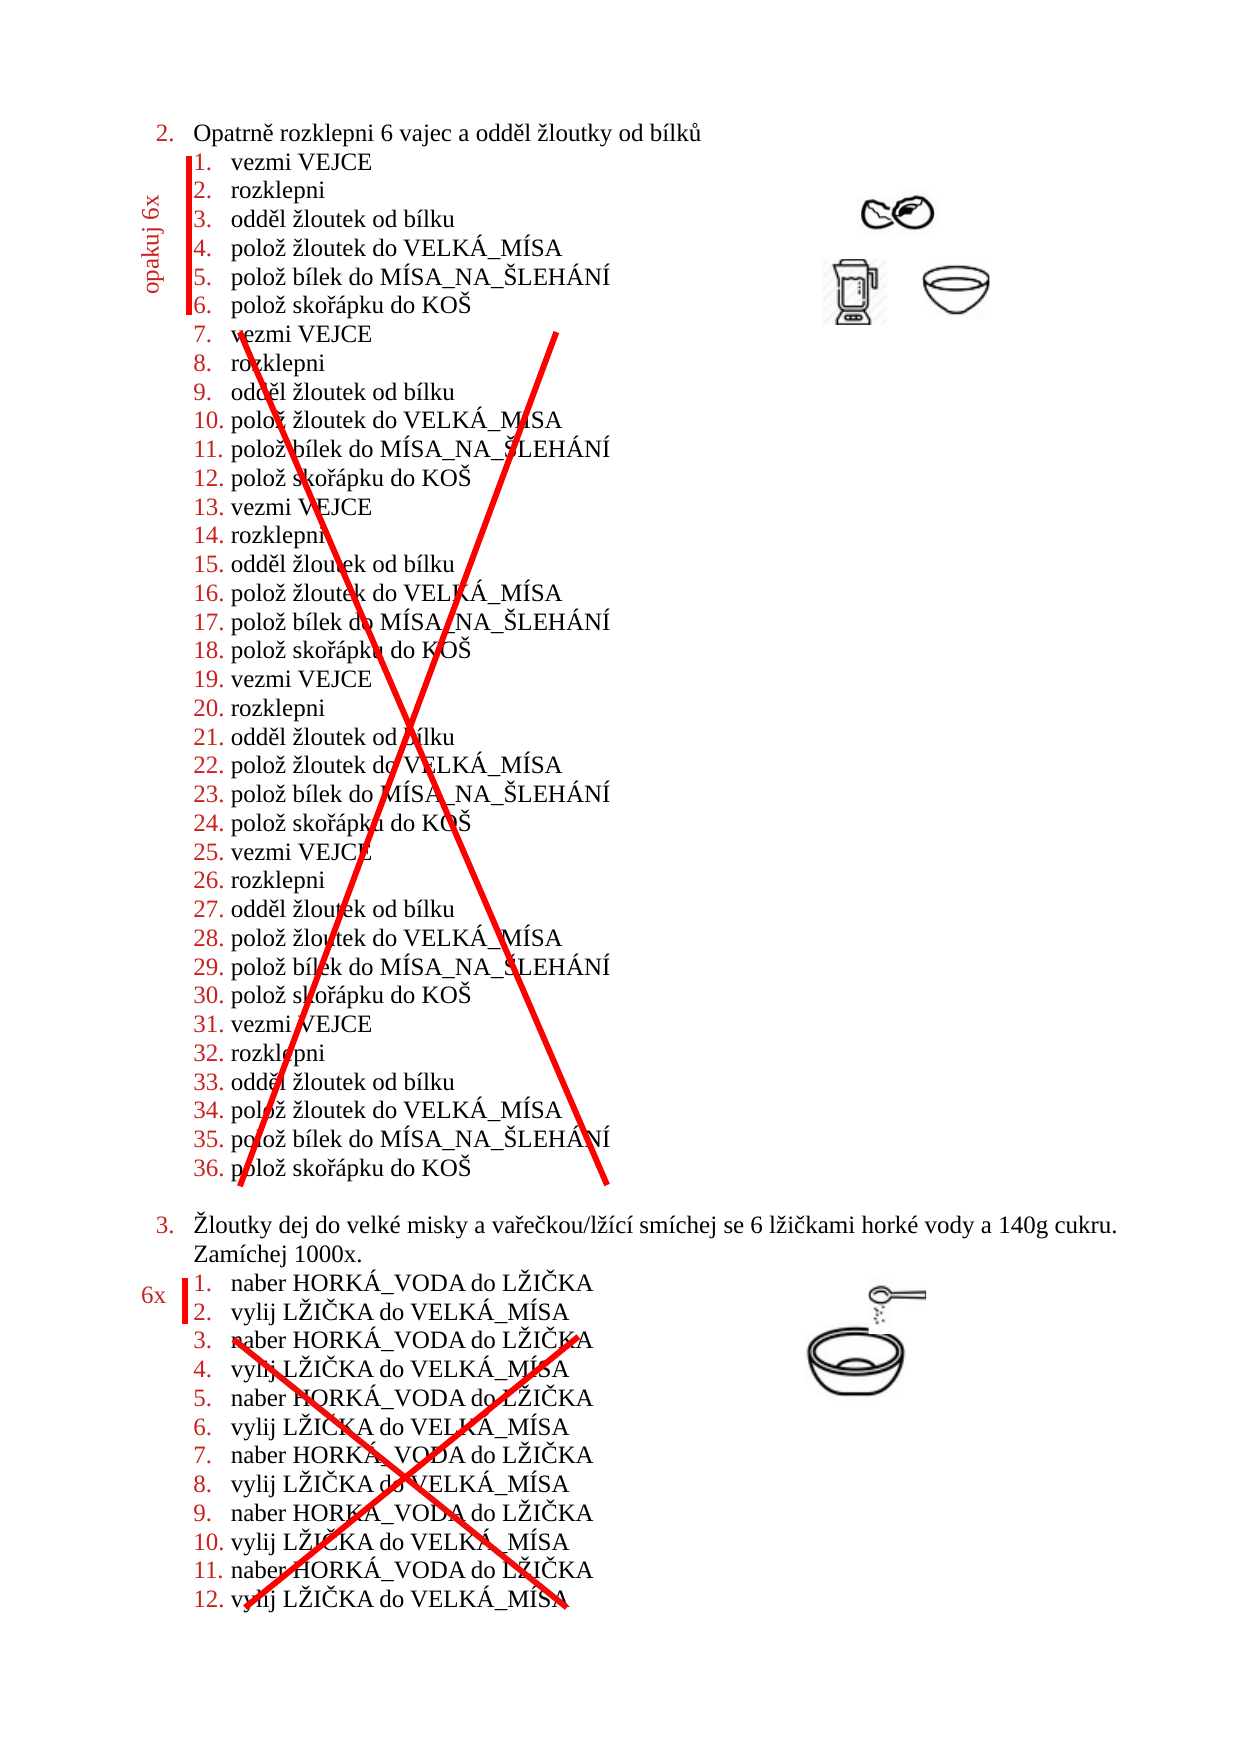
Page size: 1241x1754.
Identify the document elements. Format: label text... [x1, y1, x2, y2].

list vylij LŽIČKA do VELKÁ_MÍSA [193, 1469, 399, 1498]
list vylij LŽIČKA do VELKÁ_MÍSA [907, 1354, 1122, 1383]
list polož žloutek do VELKÁ_MÍSA [193, 751, 397, 779]
list vezmi VEJCE [193, 1009, 302, 1038]
list vezmi VEJCE [461, 837, 1122, 866]
list odděl žloutek od bílku [341, 894, 490, 923]
list polož žloutek do VELKÁ_MÍSA [193, 578, 354, 607]
list vylij LŽIČKA do VELKÁ_MÍSA [193, 1527, 338, 1556]
list [480, 521, 1122, 549]
list vylij LŽIČKA do VELKÁ_MÍSA [456, 1412, 1122, 1441]
list polož bílek do MÍSA_NA_ŠLEHÁNÍ [193, 262, 821, 291]
list polož skořápku do KOŠ [193, 291, 821, 319]
list polož skořápku do KOŠ [193, 981, 312, 1009]
list [416, 693, 1122, 722]
list vezmi VEJCE [193, 492, 317, 521]
list vezmi VEJCE [535, 1009, 1122, 1038]
list vylij LŽIČKA do VELKÁ_MÍSA [473, 1527, 1122, 1556]
list odděl žloutek od bílku [193, 204, 855, 233]
list vezmi VEJCE [193, 319, 1122, 348]
list naber HORKÁ_VODA do LŽIČKA [294, 1383, 515, 1412]
list rozklepni [548, 1038, 1122, 1067]
list polož žloutek do VELKÁ_MÍSA [523, 406, 1122, 434]
list polož bílek do MÍSA_NA_ŠLEHÁNÍ [320, 952, 515, 981]
list polož žloutek do VELKÁ_MÍSA [276, 406, 525, 434]
list [927, 1297, 1122, 1326]
picture [855, 187, 944, 239]
list rozklepni [288, 1038, 552, 1067]
list polož skořápku do KOŠ [193, 463, 305, 492]
list rozklepni [193, 521, 329, 549]
list [888, 262, 922, 291]
list polož skořápku do KOŠ [523, 981, 1122, 1009]
picture [922, 256, 990, 324]
list polož skořápku do KOŠ [501, 463, 1122, 492]
list [325, 521, 482, 549]
list vylij LŽIČKA do VELKÁ_MÍSA [386, 1482, 424, 1498]
list [399, 693, 419, 717]
list [944, 204, 1122, 233]
list naber HORKÁ_VODA do LŽIČKA [492, 1383, 804, 1412]
list vylij LŽIČKA do VELKÁ_MÍSA [413, 1469, 1122, 1498]
list polož žloutek do VELKÁ_MÍSA [193, 233, 1122, 262]
list rozklepni [193, 866, 355, 894]
list vezmi VEJCE [313, 492, 493, 521]
list vezmi VEJCE [363, 837, 466, 866]
list naber HORKÁ_VODA do LŽIČKA [509, 1556, 1122, 1584]
list polož skořápku do KOŠ [246, 1153, 602, 1182]
list polož bílek do MÍSA_NA_ŠLEHÁNÍ [193, 607, 367, 636]
list naber HORKÁ_VODA do LŽIČKA [351, 1498, 460, 1527]
list odděl žloutek od bílku [414, 722, 1122, 751]
list [474, 866, 1122, 894]
list naber HORKÁ_VODA do LŽIČKA [193, 1556, 302, 1584]
list rozklepni [193, 348, 255, 377]
list vylij LŽIČKA do VELKÁ_MÍSA [193, 1584, 1122, 1613]
list vylij LŽIČKA do VELKÁ_MÍSA [315, 1527, 496, 1556]
list polož žloutek do VELKÁ_MÍSA [424, 751, 1122, 779]
list odděl žloutek od bílku [560, 1067, 1122, 1096]
list naber HORKÁ_VODA do LŽIČKA [193, 1268, 1122, 1297]
list naber HORKÁ_VODA do LŽIČKA [193, 1498, 373, 1527]
list odděl žloutek od bílku [263, 377, 536, 406]
list polož žloutek do VELKÁ_MÍSA [395, 751, 428, 779]
list polož skořápku do KOŠ [437, 636, 1122, 664]
list rozklepni [251, 348, 546, 377]
list naber HORKÁ_VODA do LŽIČKA [366, 1441, 444, 1469]
list polož žloutek do VELKÁ_MÍSA [498, 923, 1122, 952]
list polož bílek do MÍSA_NA_ŠLEHÁNÍ [193, 952, 323, 981]
list rozklepni [193, 176, 1122, 204]
list polož skořápku do KOŠ [193, 1153, 248, 1182]
list naber HORKÁ_VODA do LŽIČKA [280, 1556, 531, 1584]
list vezmi VEJCE [193, 664, 391, 693]
list polož žloutek do VELKÁ_MÍSA [193, 923, 333, 952]
list vezmi VEJCE [490, 492, 1122, 521]
list polož skořápku do KOŠ [310, 981, 527, 1009]
list [427, 664, 1122, 693]
picture [804, 1275, 927, 1413]
list polož bílek do MÍSA_NA_ŠLEHÁNÍ [585, 1124, 1122, 1153]
list odděl žloutek od bílku [193, 1067, 280, 1096]
list [990, 291, 1122, 319]
list vezmi VEJCE [193, 147, 1122, 176]
list naber HORKÁ_VODA do LŽIČKA [193, 1441, 388, 1469]
list naber HORKÁ_VODA do LŽIČKA [193, 1383, 317, 1412]
list [352, 866, 478, 894]
list vezmi VEJCE [193, 837, 365, 866]
picture [821, 259, 888, 325]
list Opatrně rozklepni 6 vajec a odděl žloutky od bílků [156, 118, 1122, 147]
list polož skořápku do KOŠ [375, 636, 440, 664]
list polož bílek do MÍSA_NA_ŠLEHÁNÍ [362, 607, 450, 636]
list polož bílek do MÍSA_NA_ŠLEHÁNÍ [511, 952, 1122, 981]
list odděl žloutek od bílku [193, 549, 342, 578]
list vylij LŽIČKA do VELKÁ_MÍSA [193, 1412, 353, 1441]
list polož bílek do MÍSA_NA_ŠLEHÁNÍ [436, 779, 1122, 808]
list polož bílek do MÍSA_NA_ŠLEHÁNÍ [193, 779, 387, 808]
list vylij LŽIČKA do VELKÁ_MÍSA [258, 1354, 551, 1383]
list odděl žloutek od bílku [193, 722, 406, 751]
list odděl žloutek od bílku [337, 549, 472, 578]
list naber HORKÁ_VODA do LŽIČKA [422, 1441, 1122, 1469]
list polož žloutek do VELKÁ_MÍSA [193, 1096, 269, 1124]
list odděl žloutek od bílku [193, 894, 344, 923]
list [990, 262, 1122, 291]
list [387, 664, 429, 693]
list polož skořápku do KOŠ [193, 808, 376, 837]
list naber HORKÁ_VODA do LŽIČKA [907, 1383, 1122, 1412]
list polož skořápku do KOŠ [597, 1153, 1122, 1182]
list polož bílek do MÍSA_NA_ŠLEHÁNÍ [288, 434, 515, 463]
list polož žloutek do VELKÁ_MÍSA [331, 923, 503, 952]
list polož skořápku do KOŠ [300, 463, 504, 492]
list odděl žloutek od bílku [486, 894, 1122, 923]
list polož skořápku do KOŠ [193, 636, 379, 664]
list polož skořápku do KOŠ [449, 808, 1122, 837]
list rozklepni [193, 1038, 291, 1067]
list naber HORKÁ_VODA do LŽIČKA [437, 1498, 1122, 1527]
list polož žloutek do VELKÁ_MÍSA [459, 578, 1122, 607]
list polož žloutek do VELKÁ_MÍSA [573, 1096, 1122, 1124]
list vylij LŽIČKA do VELKÁ_MÍSA [330, 1412, 479, 1441]
list polož bílek do MÍSA_NA_ŠLEHÁNÍ [384, 779, 441, 808]
list rozklepni [544, 348, 1122, 377]
list polož bílek do MÍSA_NA_ŠLEHÁNÍ [512, 434, 1122, 463]
list vylij LŽIČKA do VELKÁ_MÍSA [528, 1354, 804, 1383]
list polož bílek do MÍSA_NA_ŠLEHÁNÍ [256, 1124, 589, 1153]
list odděl žloutek od bílku [193, 377, 268, 406]
list polož bílek do MÍSA_NA_ŠLEHÁNÍ [193, 434, 292, 463]
list odděl žloutek od bílku [533, 377, 1122, 406]
list vezmi VEJCE [299, 1009, 540, 1038]
list Žloutky dej do velké misky a vařečkou/lžící smíchej se 6 lžičkami horké vody a 140g cukru. Zamíchej 1000x. [156, 1211, 1122, 1268]
list polož žloutek do VELKÁ_MÍSA [193, 406, 280, 434]
list odděl žloutek od bílku [277, 1067, 565, 1096]
list polož skořápku do KOŠ [373, 808, 453, 837]
list rozklepni [193, 693, 404, 722]
list vylij LŽIČKA do VELKÁ_MÍSA [193, 1354, 281, 1383]
list [888, 291, 922, 319]
list polož žloutek do VELKÁ_MÍSA [350, 578, 461, 607]
list vylij LŽIČKA do VELKÁ_MÍSA [193, 1297, 868, 1326]
list polož bílek do MÍSA_NA_ŠLEHÁNÍ [448, 607, 1122, 636]
list odděl žloutek od bílku [469, 549, 1122, 578]
list [907, 1326, 1122, 1354]
list naber HORKÁ_VODA do LŽIČKA [193, 1326, 804, 1354]
list polož bílek do MÍSA_NA_ŠLEHÁNÍ [193, 1124, 259, 1153]
list polož žloutek do VELKÁ_MÍSA [267, 1096, 577, 1124]
